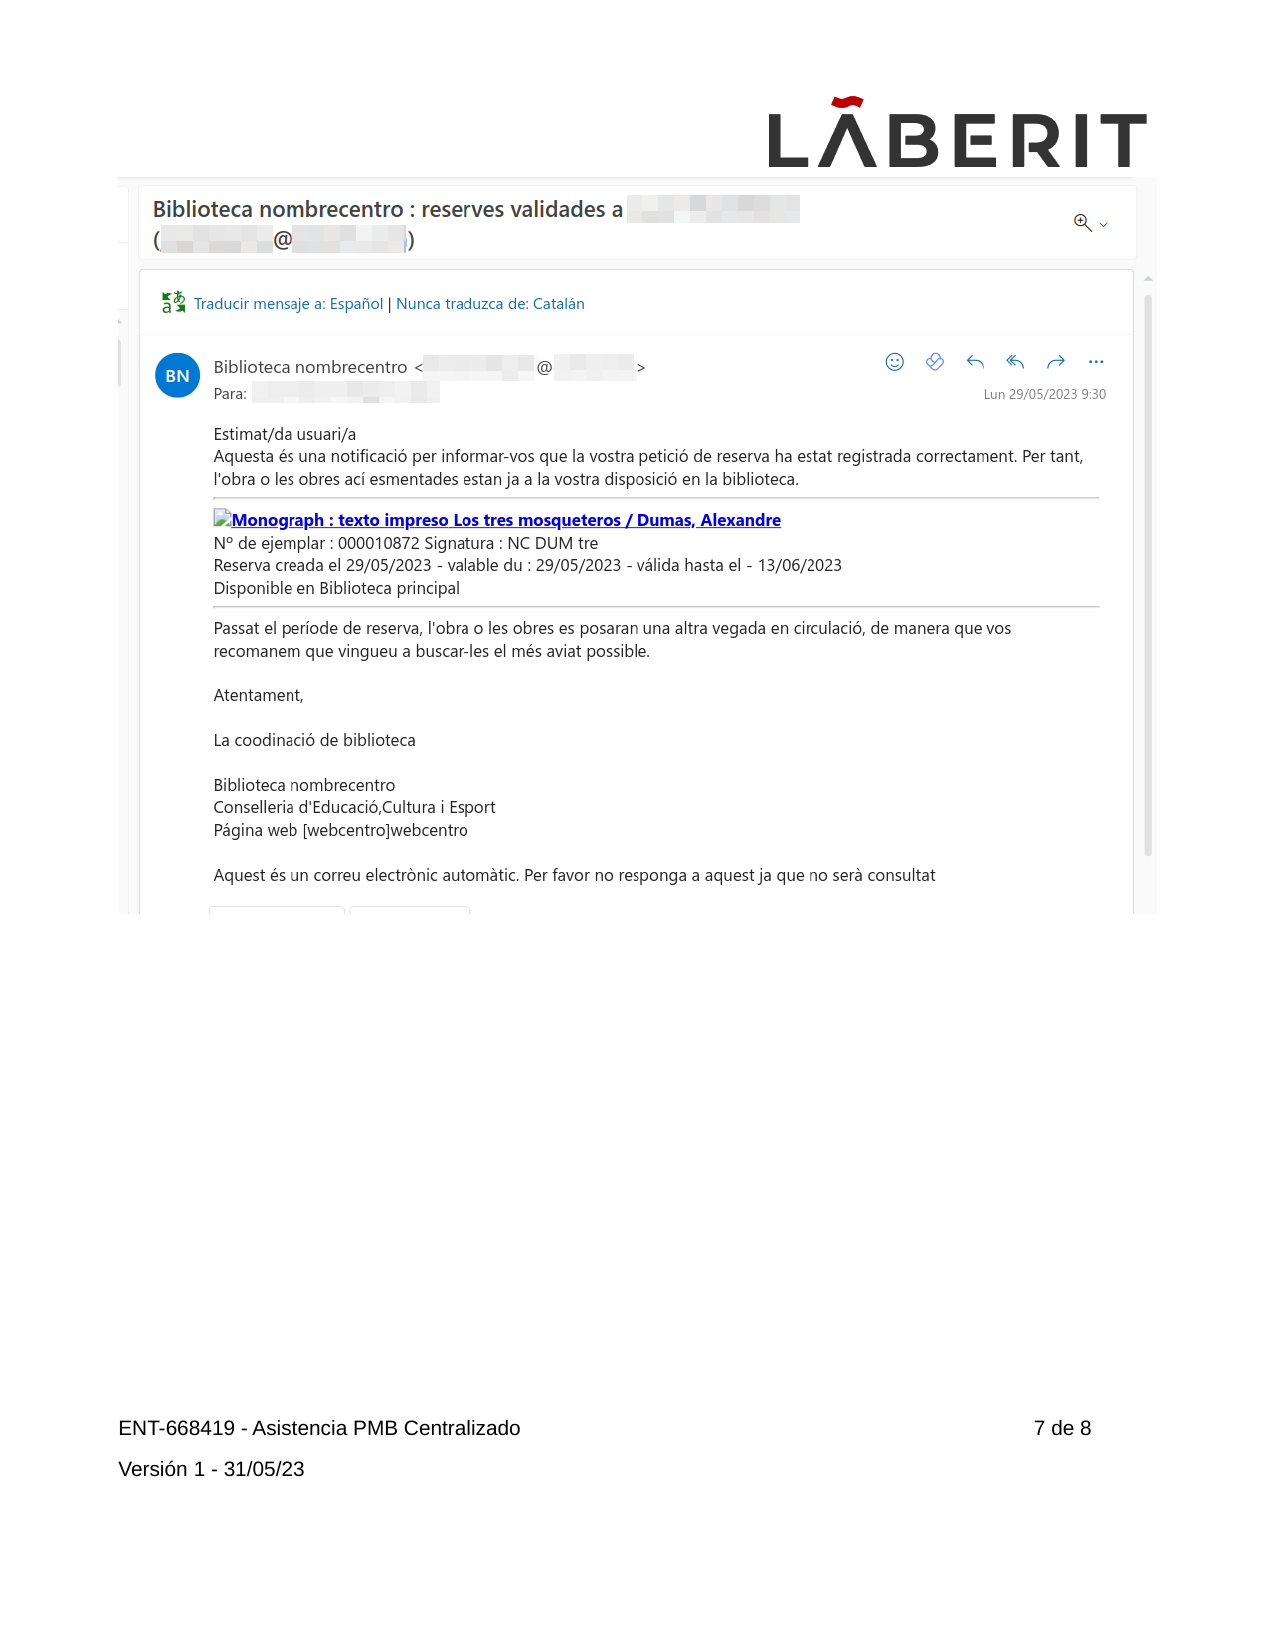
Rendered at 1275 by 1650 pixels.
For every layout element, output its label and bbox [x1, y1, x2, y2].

picture [769, 96, 1147, 167]
picture [118, 177, 1157, 914]
